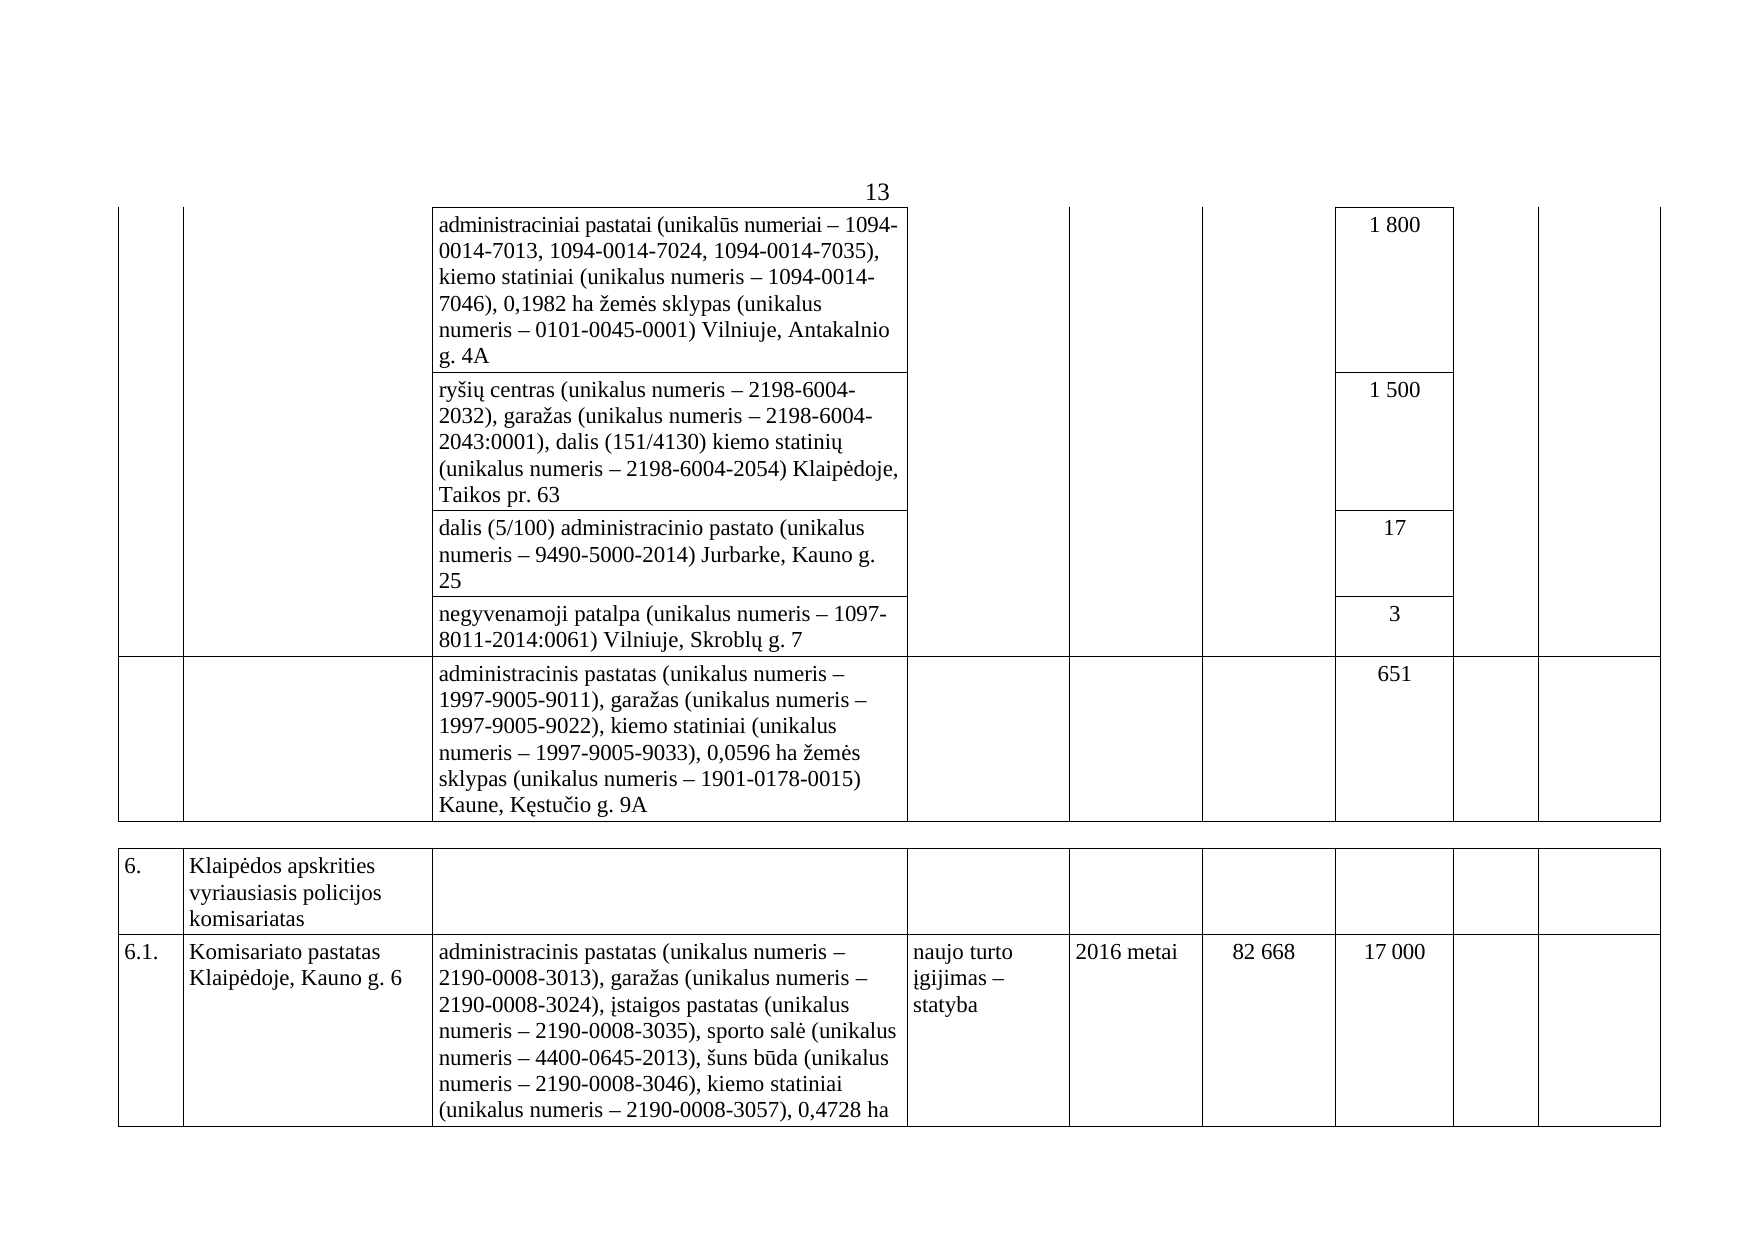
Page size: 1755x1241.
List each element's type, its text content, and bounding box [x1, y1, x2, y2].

table_cell [908, 207, 1069, 372]
table_cell [119, 207, 183, 372]
table_cell [1539, 657, 1660, 821]
table_cell [1203, 207, 1335, 372]
table_cell [1539, 510, 1660, 596]
table_cell 3 [1336, 597, 1453, 656]
table_cell Komisariato pastatas Klaipėdoje, Kauno g. 6 [184, 935, 432, 1126]
table_cell [908, 372, 1069, 510]
table_cell [1454, 510, 1538, 596]
table_cell 6.1. [119, 935, 183, 1126]
table_cell 1 800 [1336, 208, 1453, 372]
table_cell [1454, 596, 1538, 656]
table_cell [1070, 207, 1202, 372]
table_cell [1070, 596, 1202, 656]
table_cell [1070, 372, 1202, 510]
table_cell [119, 372, 183, 510]
table_header Klaipėdos apskrities vyriausiasis policijos komisariatas [184, 849, 432, 934]
table_cell [1539, 596, 1660, 656]
table_cell 82 668 [1203, 935, 1335, 1126]
table_cell [184, 596, 432, 656]
table_cell naujo turto įgijimas – statyba [908, 935, 1069, 1126]
table_header [1539, 849, 1660, 934]
table_cell 651 [1336, 657, 1453, 821]
table_cell dalis (5/100) administracinio pastato (unikalus numeris – 9490-5000-2014) Jurbarke, Kauno g. 25 [433, 511, 907, 596]
table_cell [908, 510, 1069, 596]
table_cell administraciniai pastatai (unikalūs numeriai – 1094-0014-7013, 1094-0014-7024, 1094-0014-7035), kiemo statiniai (unikalus numeris – 1094-0014-7046), 0,1982 ha žemės sklypas (unikalus numeris – 0101-0045-0001) Vilniuje, Antakalnio g. 4A [433, 208, 907, 372]
table_cell [184, 372, 432, 510]
table_cell [1539, 935, 1660, 1126]
table_cell [1070, 510, 1202, 596]
table_cell administracinis pastatas (unikalus numeris – 2190-0008-3013), garažas (unikalus numeris – 2190-0008-3024), įstaigos pastatas (unikalus numeris – 2190-0008-3035), sporto salė (unikalus numeris – 4400-0645-2013), šuns būda (unikalus numeris – 2190-0008-3046), kiemo statiniai (unikalus numeris – 2190-0008-3057), 0,4728 ha [433, 935, 907, 1126]
table_header [1203, 849, 1335, 934]
table_cell [1203, 372, 1335, 510]
table_cell [1454, 935, 1538, 1126]
table_cell [1203, 510, 1335, 596]
table_cell [119, 657, 183, 821]
table_cell [1539, 207, 1660, 372]
table_cell 17 [1336, 511, 1453, 596]
table_cell [1539, 372, 1660, 510]
table_header [433, 849, 907, 934]
table_header [1070, 849, 1202, 934]
table_cell [1203, 657, 1335, 821]
table_cell 17 000 [1336, 935, 1453, 1126]
table_cell [184, 207, 432, 372]
table_cell [1454, 207, 1538, 372]
table_cell [184, 510, 432, 596]
table_cell negyvenamoji patalpa (unikalus numeris – 1097-8011-2014:0061) Vilniuje, Skroblų g. 7 [433, 597, 907, 656]
table_cell [908, 657, 1069, 821]
table_cell ryšių centras (unikalus numeris – 2198-6004-2032), garažas (unikalus numeris – 2198-6004-2043:0001), dalis (151/4130) kiemo statinių (unikalus numeris – 2198-6004-2054) Klaipėdoje, Taikos pr. 63 [433, 373, 907, 510]
table_cell [908, 596, 1069, 656]
table_cell 2016 metai [1070, 935, 1202, 1126]
table_cell [1070, 657, 1202, 821]
table_cell [119, 596, 183, 656]
table_cell [184, 657, 432, 821]
table_header 6. [119, 849, 183, 934]
table_header [908, 849, 1069, 934]
table_cell 1 500 [1336, 373, 1453, 510]
table_cell [1454, 372, 1538, 510]
table_cell administracinis pastatas (unikalus numeris – 1997-9005-9011), garažas (unikalus numeris – 1997-9005-9022), kiemo statiniai (unikalus numeris – 1997-9005-9033), 0,0596 ha žemės sklypas (unikalus numeris – 1901-0178-0015) Kaune, Kęstučio g. 9A [433, 657, 907, 821]
table_header [1336, 849, 1453, 934]
table_cell [119, 510, 183, 596]
table_cell [1203, 596, 1335, 656]
table_header [1454, 849, 1538, 934]
table_cell [1454, 657, 1538, 821]
